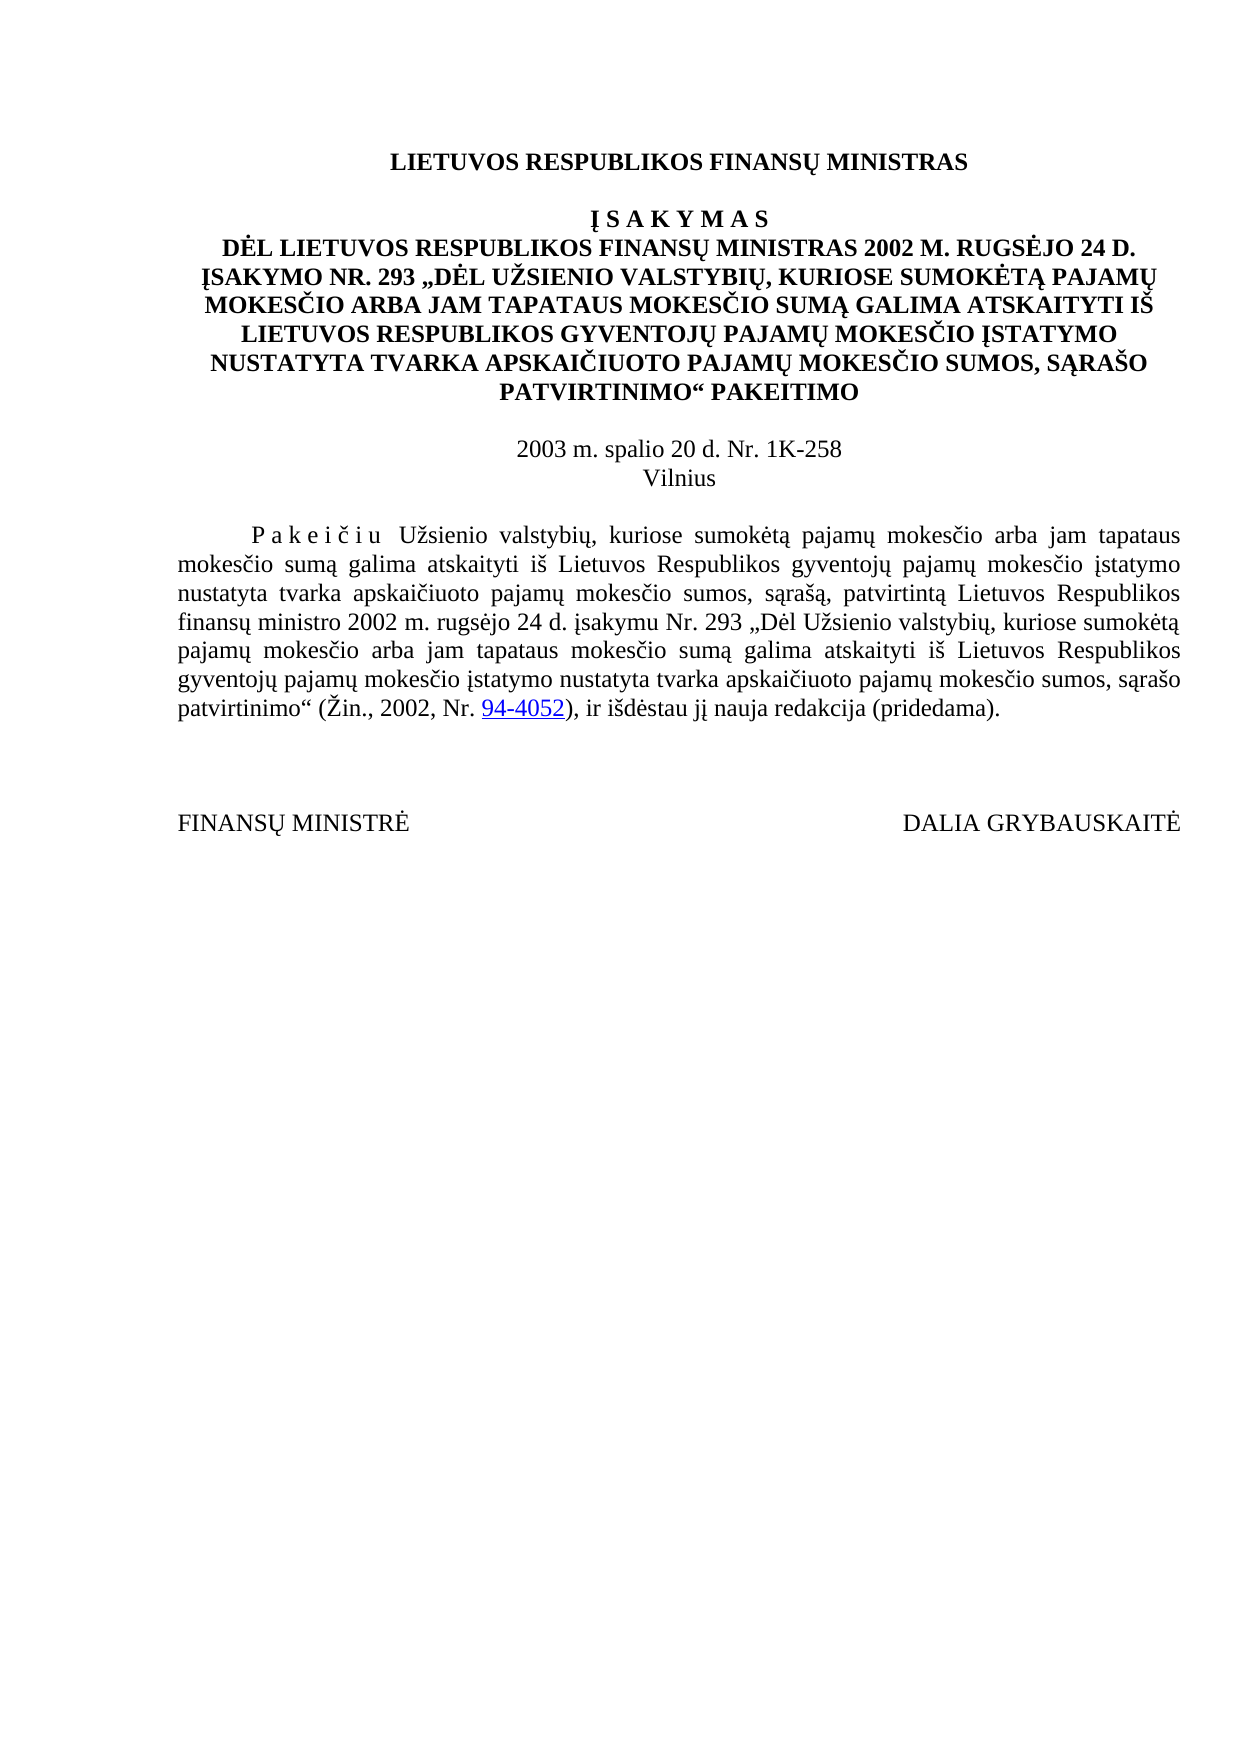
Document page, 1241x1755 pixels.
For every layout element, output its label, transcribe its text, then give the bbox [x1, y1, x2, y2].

text DĖL LIETUVOS RESPUBLIKOS FINANSŲ MINISTRAS 2002 M. RUGSĖJO 24 D. ĮSAKYMO NR. 293 „DĖL UŽSIENIO VALSTYBIŲ, KURIOSE SUMOKĖTĄ PAJAMŲ MOKESČIO ARBA JAM TAPATAUS MOKESČIO SUMĄ GALIMA ATSKAITYTI IŠ LIETUVOS RESPUBLIKOS GYVENTOJŲ PAJAMŲ MOKESČIO ĮSTATYMO NUSTATYTA TVARKA APSKAIČIUOTO PAJAMŲ MOKESČIO SUMOS, SĄRAŠO PATVIRTINIMO“ PAKEITIMO [177, 233, 1181, 406]
text Vilnius [177, 463, 1181, 492]
text Į S A K Y M A S [177, 204, 1181, 233]
text 2003 m. spalio 20 d. Nr. 1K-258 [177, 434, 1181, 463]
text Pakeičiu Užsienio valstybių, kuriose sumokėtą pajamų mokesčio arba jam tapataus mokesčio sumą galima atskaityti iš Lietuvos Respublikos gyventojų pajamų mokesčio įstatymo nustatyta tvarka apskaičiuoto pajamų mokesčio sumos, sąrašą, patvirtintą Lietuvos Respublikos finansų ministro 2002 m. rugsėjo 24 d. įsakymu Nr. 293 „Dėl Užsienio valstybių, kuriose sumokėtą pajamų mokesčio arba jam tapataus mokesčio sumą galima atskaityti iš Lietuvos Respublikos gyventojų pajamų mokesčio įstatymo nustatyta tvarka apskaičiuoto pajamų mokesčio sumos, sąrašo patvirtinimo“ (Žin., 2002, Nr. 94-4052), ir išdėstau jį nauja redakcija (pridedama). [177, 521, 1181, 722]
text LIETUVOS RESPUBLIKOS FINANSŲ MINISTRAS [177, 147, 1181, 176]
text FINANSŲ MINISTRĖ DALIA GRYBAUSKAITĖ [177, 808, 1181, 837]
